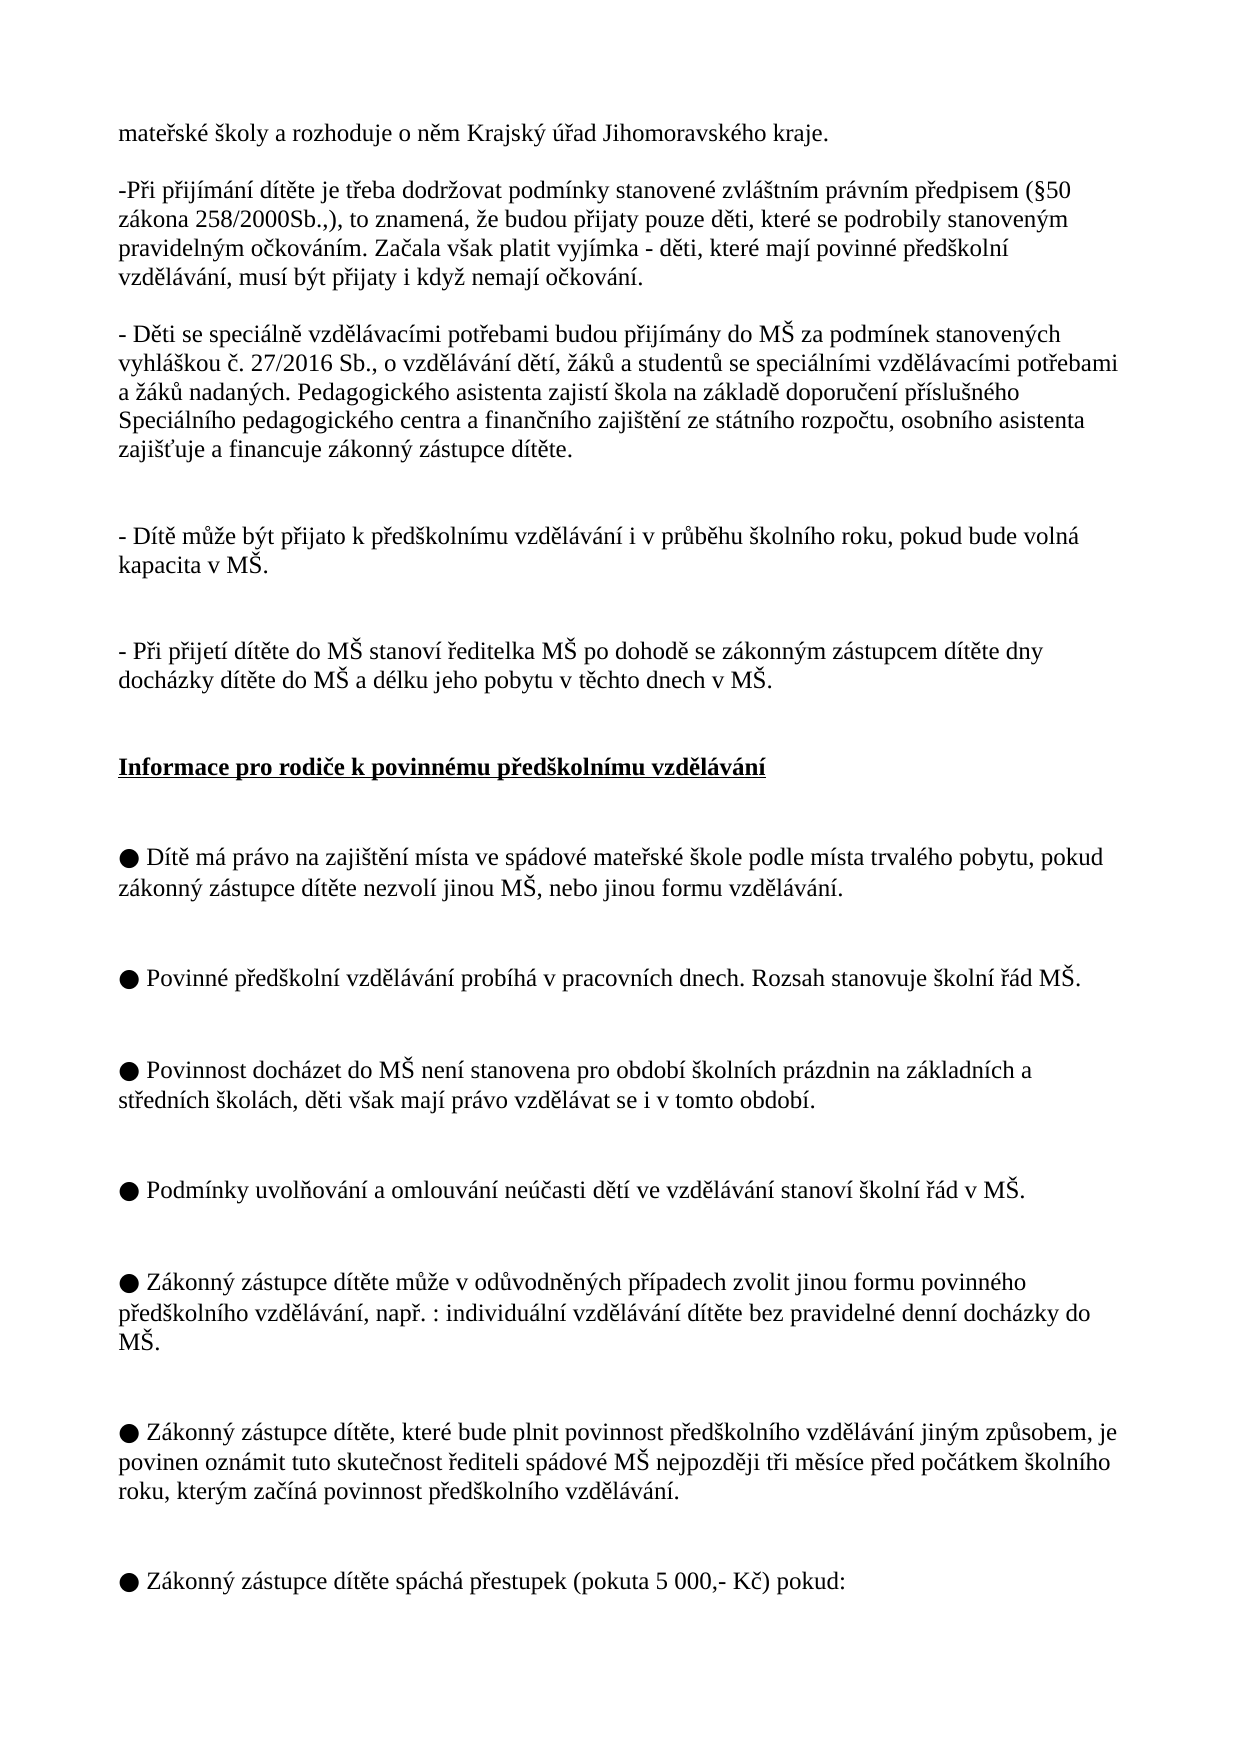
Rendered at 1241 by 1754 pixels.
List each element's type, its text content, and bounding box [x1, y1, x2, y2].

text ● Podmínky uvolňování a omlouvání neúčasti dětí ve vzdělávání stanoví školní řád v MŠ. [118, 1172, 1122, 1206]
text ● Zákonný zástupce dítěte může v odůvodněných případech zvolit jinou formu povinného předškolního vzdělávání, např. : individuální vzdělávání dítěte bez pravidelné denní docházky do MŠ. [118, 1264, 1122, 1356]
text ● Zákonný zástupce dítěte spáchá přestupek (pokuta 5 000,- Kč) pokud: [118, 1563, 1122, 1597]
text ● Zákonný zástupce dítěte, které bude plnit povinnost předškolního vzdělávání jiným způsobem, je povinen oznámit tuto skutečnost řediteli spádové MŠ nejpozději tři měsíce před počátkem školního roku, kterým začíná povinnost předškolního vzdělávání. [118, 1413, 1122, 1505]
text mateřské školy a rozhoduje o něm Krajský úřad Jihomoravského kraje. -Při přijímání dítěte je třeba dodržovat podmínky stanovené zvláštním právním předpisem (§50 zákona 258/2000Sb.,), to znamená, že budou přijaty pouze děti, které se podrobily stanoveným pravidelným očkováním. Začala však platit vyjímka - děti, které mají povinné předškolní vzdělávání, musí být přijaty i když nemají očkování. - Děti se speciálně vzdělávacími potřebami budou přijímány do MŠ za podmínek stanovených vyhláškou č. 27/2016 Sb., o vzdělávání dětí, žáků a studentů se speciálními vzdělávacími potřebami a žáků nadaných. Pedagogického asistenta zajistí škola na základě doporučení příslušného Speciálního pedagogického centra a finančního zajištění ze státního rozpočtu, osobního asistenta zajišťuje a financuje zákonný zástupce dítěte. [118, 118, 1122, 463]
text ● Povinnost docházet do MŠ není stanovena pro období školních prázdnin na základních a středních školách, děti však mají právo vzdělávat se i v tomto období. [118, 1051, 1122, 1114]
text ● Dítě má právo na zajištění místa ve spádové mateřské škole podle místa trvalého pobytu, pokud zákonný zástupce dítěte nezvolí jinou MŠ, nebo jinou formu vzdělávání. [118, 838, 1122, 901]
text - Dítě může být přijato k předškolnímu vzdělávání i v průběhu školního roku, pokud bude volná kapacita v MŠ. [118, 521, 1122, 578]
text ● Povinné předškolní vzdělávání probíhá v pracovních dnech. Rozsah stanovuje školní řád MŠ. [118, 959, 1122, 993]
text Informace pro rodiče k povinnému předškolnímu vzdělávání [118, 752, 1122, 781]
text - Při přijetí dítěte do MŠ stanoví ředitelka MŠ po dohodě se zákonným zástupcem dítěte dny docházky dítěte do MŠ a délku jeho pobytu v těchto dnech v MŠ. [118, 636, 1122, 694]
